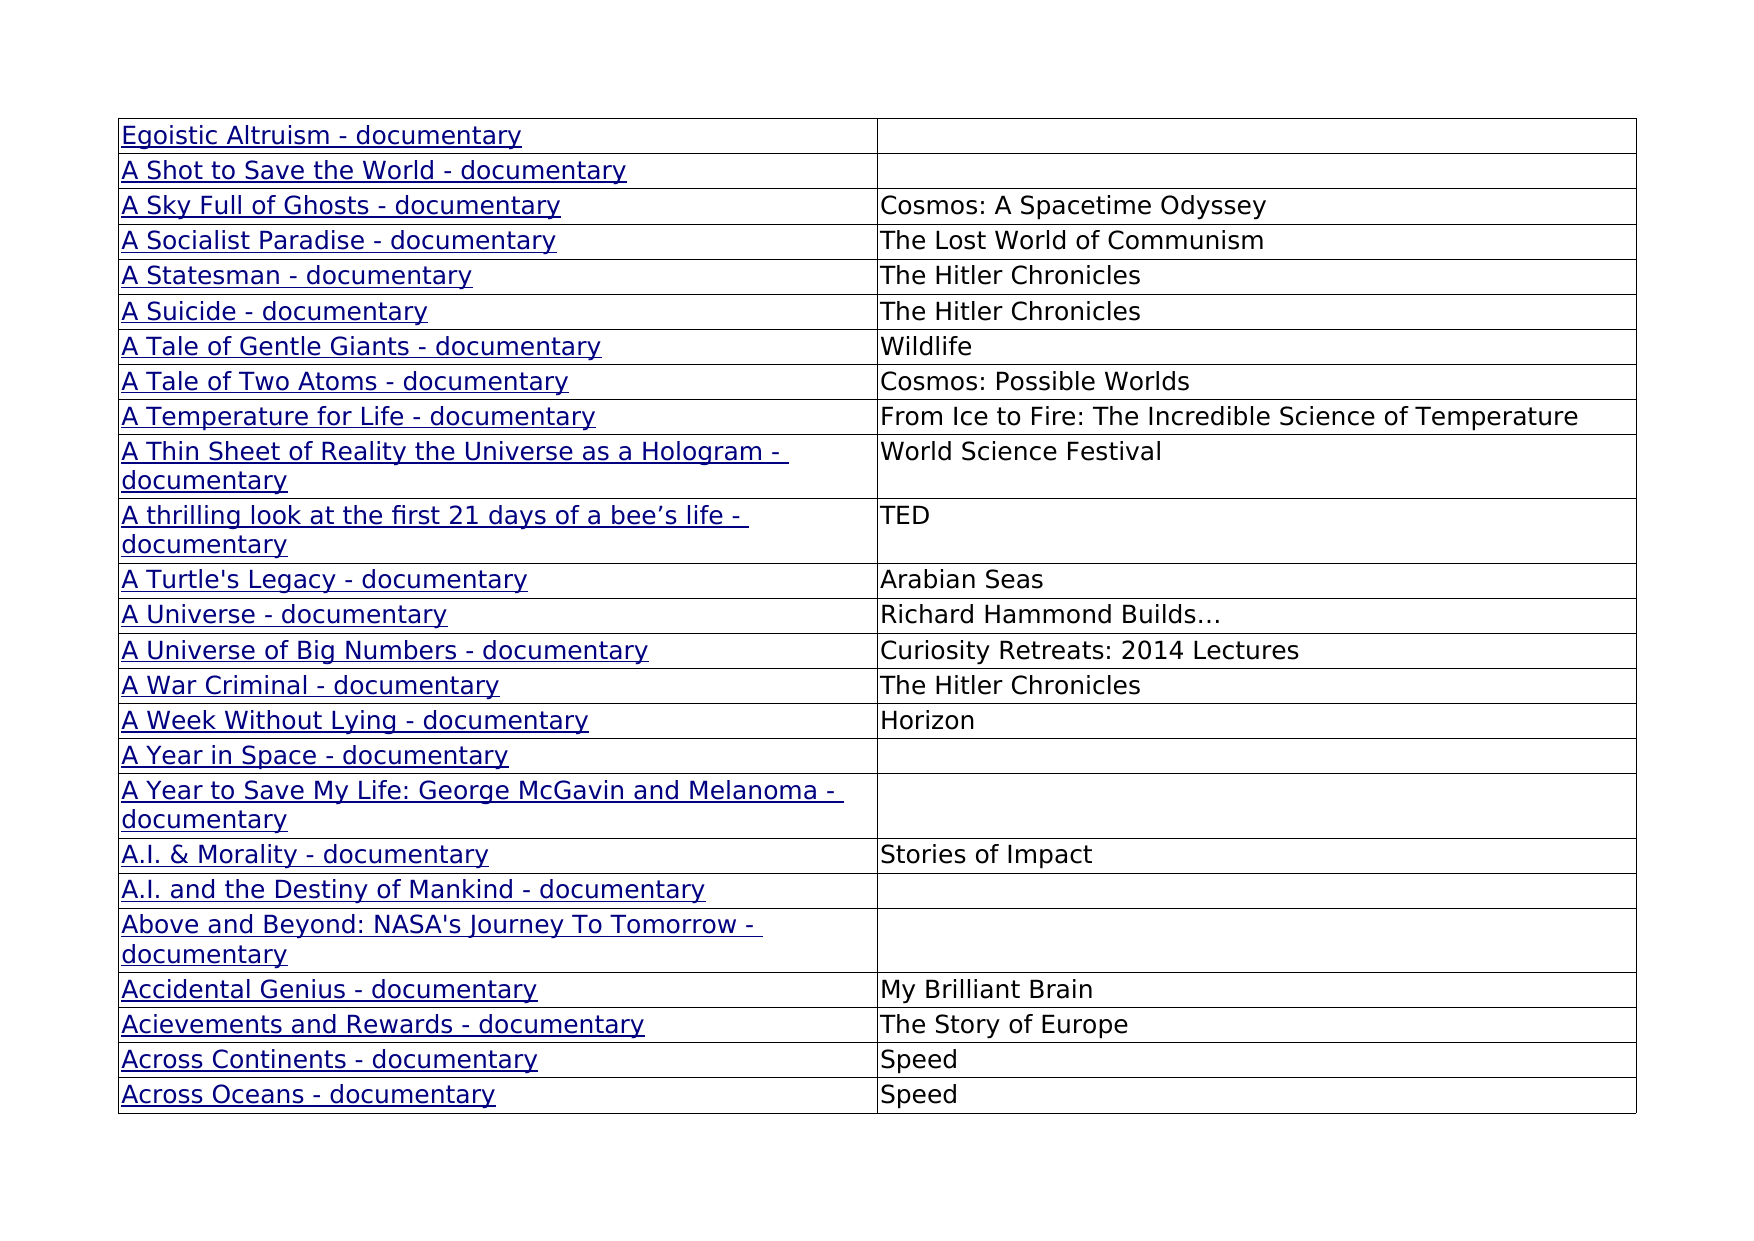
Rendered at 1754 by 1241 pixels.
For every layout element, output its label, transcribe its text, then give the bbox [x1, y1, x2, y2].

table_cell The Lost World of Communism [878, 225, 1636, 258]
table_cell Stories of Impact [878, 839, 1636, 873]
table_cell [878, 154, 1636, 188]
table_cell A Tale of Two Atoms - documentary [119, 365, 877, 399]
table_cell A Sky Full of Ghosts - documentary [119, 189, 877, 223]
table_cell A Year to Save My Life: George McGavin and Melanoma - documentary [119, 774, 877, 837]
table_cell [878, 774, 1636, 837]
table_cell A Turtle's Legacy - documentary [119, 564, 877, 598]
table_cell A thrilling look at the first 21 days of a bee’s life - documentary [119, 499, 877, 563]
table_cell The Hitler Chronicles [878, 295, 1636, 329]
table_cell World Science Festival [878, 435, 1636, 498]
table_cell Across Oceans - documentary [119, 1078, 877, 1112]
table_cell A Universe of Big Numbers - documentary [119, 634, 877, 668]
table_cell A Year in Space - documentary [119, 739, 877, 773]
table_cell [878, 739, 1636, 773]
table_cell The Hitler Chronicles [878, 669, 1636, 703]
table_cell The Hitler Chronicles [878, 260, 1636, 294]
table_cell A Temperature for Life - documentary [119, 400, 877, 434]
table_cell Speed [878, 1078, 1636, 1112]
table_cell [878, 874, 1636, 908]
table_cell Speed [878, 1043, 1636, 1077]
table_cell Curiosity Retreats: 2014 Lectures [878, 634, 1636, 668]
table_cell Arabian Seas [878, 564, 1636, 598]
table_cell Across Continents - documentary [119, 1043, 877, 1077]
table_cell Horizon [878, 704, 1636, 738]
table_cell Above and Beyond: NASA's Journey To Tomorrow - documentary [119, 909, 877, 972]
table_cell A Socialist Paradise - documentary [119, 225, 877, 258]
table_cell A Statesman - documentary [119, 260, 877, 294]
table_cell A Suicide - documentary [119, 295, 877, 329]
table_cell Acievements and Rewards - documentary [119, 1008, 877, 1042]
table_cell Egoistic Altruism - documentary [119, 119, 877, 153]
table_cell A Shot to Save the World - documentary [119, 154, 877, 188]
table_cell A Universe - documentary [119, 599, 877, 633]
table_cell Richard Hammond Builds… [878, 599, 1636, 633]
table_cell A War Criminal - documentary [119, 669, 877, 703]
table_cell A Tale of Gentle Giants - documentary [119, 330, 877, 364]
table_cell A.I. and the Destiny of Mankind - documentary [119, 874, 877, 908]
table_cell From Ice to Fire: The Incredible Science of Temperature [878, 400, 1636, 434]
table_cell A.I. & Morality - documentary [119, 839, 877, 873]
table_cell A Thin Sheet of Reality the Universe as a Hologram - documentary [119, 435, 877, 498]
table_cell Cosmos: A Spacetime Odyssey [878, 189, 1636, 223]
table_cell [878, 119, 1636, 153]
table_cell A Week Without Lying - documentary [119, 704, 877, 738]
table_cell Cosmos: Possible Worlds [878, 365, 1636, 399]
table_cell Accidental Genius - documentary [119, 973, 877, 1007]
table_cell The Story of Europe [878, 1008, 1636, 1042]
table_cell [878, 909, 1636, 972]
table_cell TED [878, 499, 1636, 563]
table_cell Wildlife [878, 330, 1636, 364]
table_cell My Brilliant Brain [878, 973, 1636, 1007]
